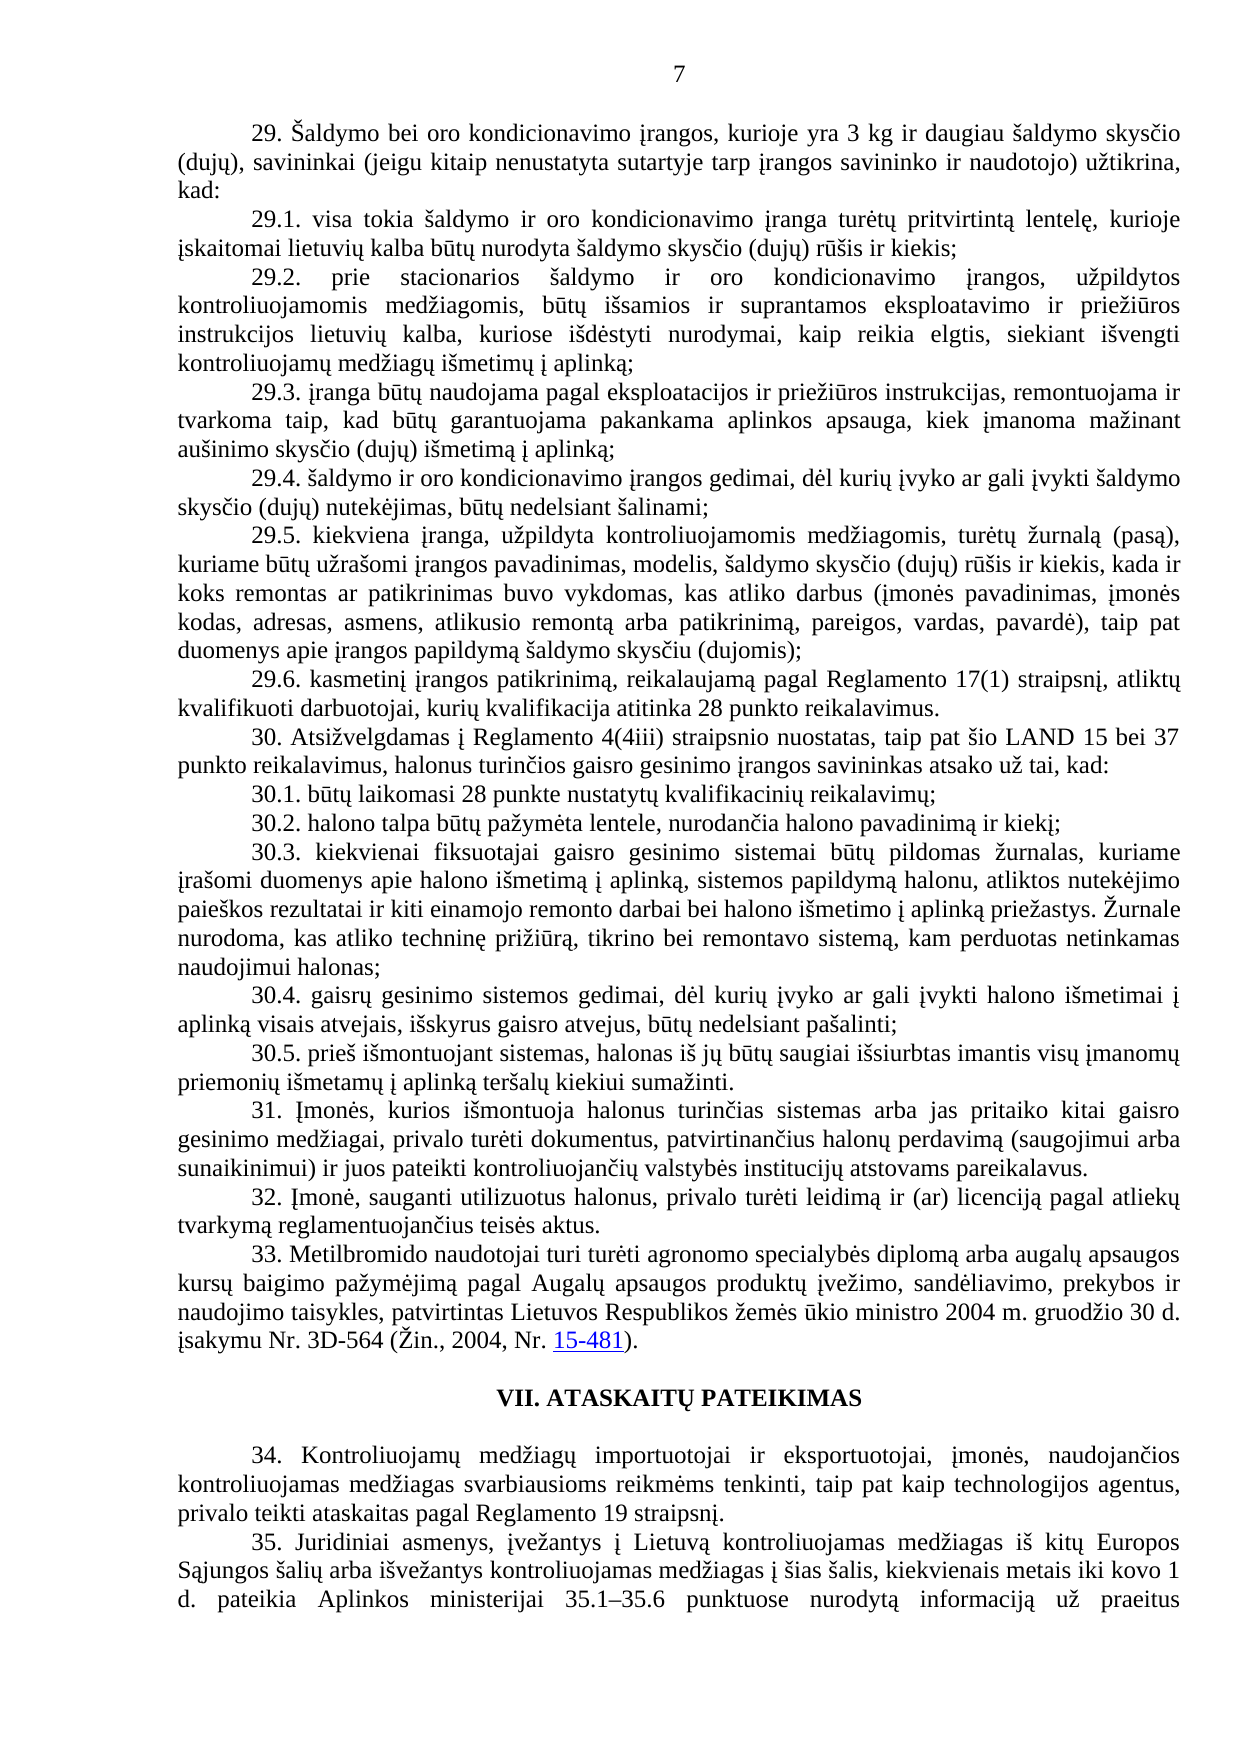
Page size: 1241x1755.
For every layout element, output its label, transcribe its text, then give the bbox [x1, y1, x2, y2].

text 29.3. įranga būtų naudojama pagal eksploatacijos ir priežiūros instrukcijas, remontuojama ir tvarkoma taip, kad būtų garantuojama pakankama aplinkos apsauga, kiek įmanoma mažinant aušinimo skysčio (dujų) išmetimą į aplinką; [177, 377, 1181, 463]
text 30. Atsižvelgdamas į Reglamento 4(4iii) straipsnio nuostatas, taip pat šio LAND 15 bei 37 punkto reikalavimus, halonus turinčios gaisro gesinimo įrangos savininkas atsako už tai, kad: [177, 722, 1181, 779]
text 29.1. visa tokia šaldymo ir oro kondicionavimo įranga turėtų pritvirtintą lentelę, kurioje įskaitomai lietuvių kalba būtų nurodyta šaldymo skysčio (dujų) rūšis ir kiekis; [177, 204, 1181, 262]
text 29.6. kasmetinį įrangos patikrinimą, reikalaujamą pagal Reglamento 17(1) straipsnį, atliktų kvalifikuoti darbuotojai, kurių kvalifikacija atitinka 28 punkto reikalavimus. [177, 664, 1181, 722]
text 29.2. prie stacionarios šaldymo ir oro kondicionavimo įrangos, užpildytos kontroliuojamomis medžiagomis, būtų išsamios ir suprantamos eksploatavimo ir priežiūros instrukcijos lietuvių kalba, kuriose išdėstyti nurodymai, kaip reikia elgtis, siekiant išvengti kontroliuojamų medžiagų išmetimų į aplinką; [177, 262, 1181, 377]
text 32. Įmonė, sauganti utilizuotus halonus, privalo turėti leidimą ir (ar) licenciją pagal atliekų tvarkymą reglamentuojančius teisės aktus. [177, 1182, 1181, 1239]
text VII. ATASKAITŲ PATEIKIMAS [177, 1383, 1181, 1412]
text 30.3. kiekvienai fiksuotajai gaisro gesinimo sistemai būtų pildomas žurnalas, kuriame įrašomi duomenys apie halono išmetimą į aplinką, sistemos papildymą halonu, atliktos nutekėjimo paieškos rezultatai ir kiti einamojo remonto darbai bei halono išmetimo į aplinką priežastys. Žurnale nurodoma, kas atliko techninę prižiūrą, tikrino bei remontavo sistemą, kam perduotas netinkamas naudojimui halonas; [177, 837, 1181, 981]
text 30.4. gaisrų gesinimo sistemos gedimai, dėl kurių įvyko ar gali įvykti halono išmetimai į aplinką visais atvejais, išskyrus gaisro atvejus, būtų nedelsiant pašalinti; [177, 981, 1181, 1038]
text 34. Kontroliuojamų medžiagų importuotojai ir eksportuotojai, įmonės, naudojančios kontroliuojamas medžiagas svarbiausioms reikmėms tenkinti, taip pat kaip technologijos agentus, privalo teikti ataskaitas pagal Reglamento 19 straipsnį. [177, 1441, 1181, 1527]
text 31. Įmonės, kurios išmontuoja halonus turinčias sistemas arba jas pritaiko kitai gaisro gesinimo medžiagai, privalo turėti dokumentus, patvirtinančius halonų perdavimą (saugojimui arba sunaikinimui) ir juos pateikti kontroliuojančių valstybės institucijų atstovams pareikalavus. [177, 1096, 1181, 1182]
text 29.5. kiekviena įranga, užpildyta kontroliuojamomis medžiagomis, turėtų žurnalą (pasą), kuriame būtų užrašomi įrangos pavadinimas, modelis, šaldymo skysčio (dujų) rūšis ir kiekis, kada ir koks remontas ar patikrinimas buvo vykdomas, kas atliko darbus (įmonės pavadinimas, įmonės kodas, adresas, asmens, atlikusio remontą arba patikrinimą, pareigos, vardas, pavardė), taip pat duomenys apie įrangos papildymą šaldymo skysčiu (dujomis); [177, 521, 1181, 664]
text 33. Metilbromido naudotojai turi turėti agronomo specialybės diplomą arba augalų apsaugos kursų baigimo pažymėjimą pagal Augalų apsaugos produktų įvežimo, sandėliavimo, prekybos ir naudojimo taisykles, patvirtintas Lietuvos Respublikos žemės ūkio ministro 2004 m. gruodžio 30 d. įsakymu Nr. 3D-564 (Žin., 2004, Nr. 15-481). [177, 1239, 1181, 1354]
text 35. Juridiniai asmenys, įvežantys į Lietuvą kontroliuojamas medžiagas iš kitų Europos Sąjungos šalių arba išvežantys kontroliuojamas medžiagas į šias šalis, kiekvienais metais iki kovo 1 d. pateikia Aplinkos ministerijai 35.1–35.6 punktuose nurodytą informaciją už praeitus [177, 1527, 1181, 1613]
text 30.2. halono talpa būtų pažymėta lentele, nurodančia halono pavadinimą ir kiekį; [177, 808, 1181, 837]
text 29. Šaldymo bei oro kondicionavimo įrangos, kurioje yra 3 kg ir daugiau šaldymo skysčio (dujų), savininkai (jeigu kitaip nenustatyta sutartyje tarp įrangos savininko ir naudotojo) užtikrina, kad: [177, 118, 1181, 204]
text 30.5. prieš išmontuojant sistemas, halonas iš jų būtų saugiai išsiurbtas imantis visų įmanomų priemonių išmetamų į aplinką teršalų kiekiui sumažinti. [177, 1038, 1181, 1096]
text 29.4. šaldymo ir oro kondicionavimo įrangos gedimai, dėl kurių įvyko ar gali įvykti šaldymo skysčio (dujų) nutekėjimas, būtų nedelsiant šalinami; [177, 463, 1181, 521]
text 30.1. būtų laikomasi 28 punkte nustatytų kvalifikacinių reikalavimų; [177, 779, 1181, 808]
